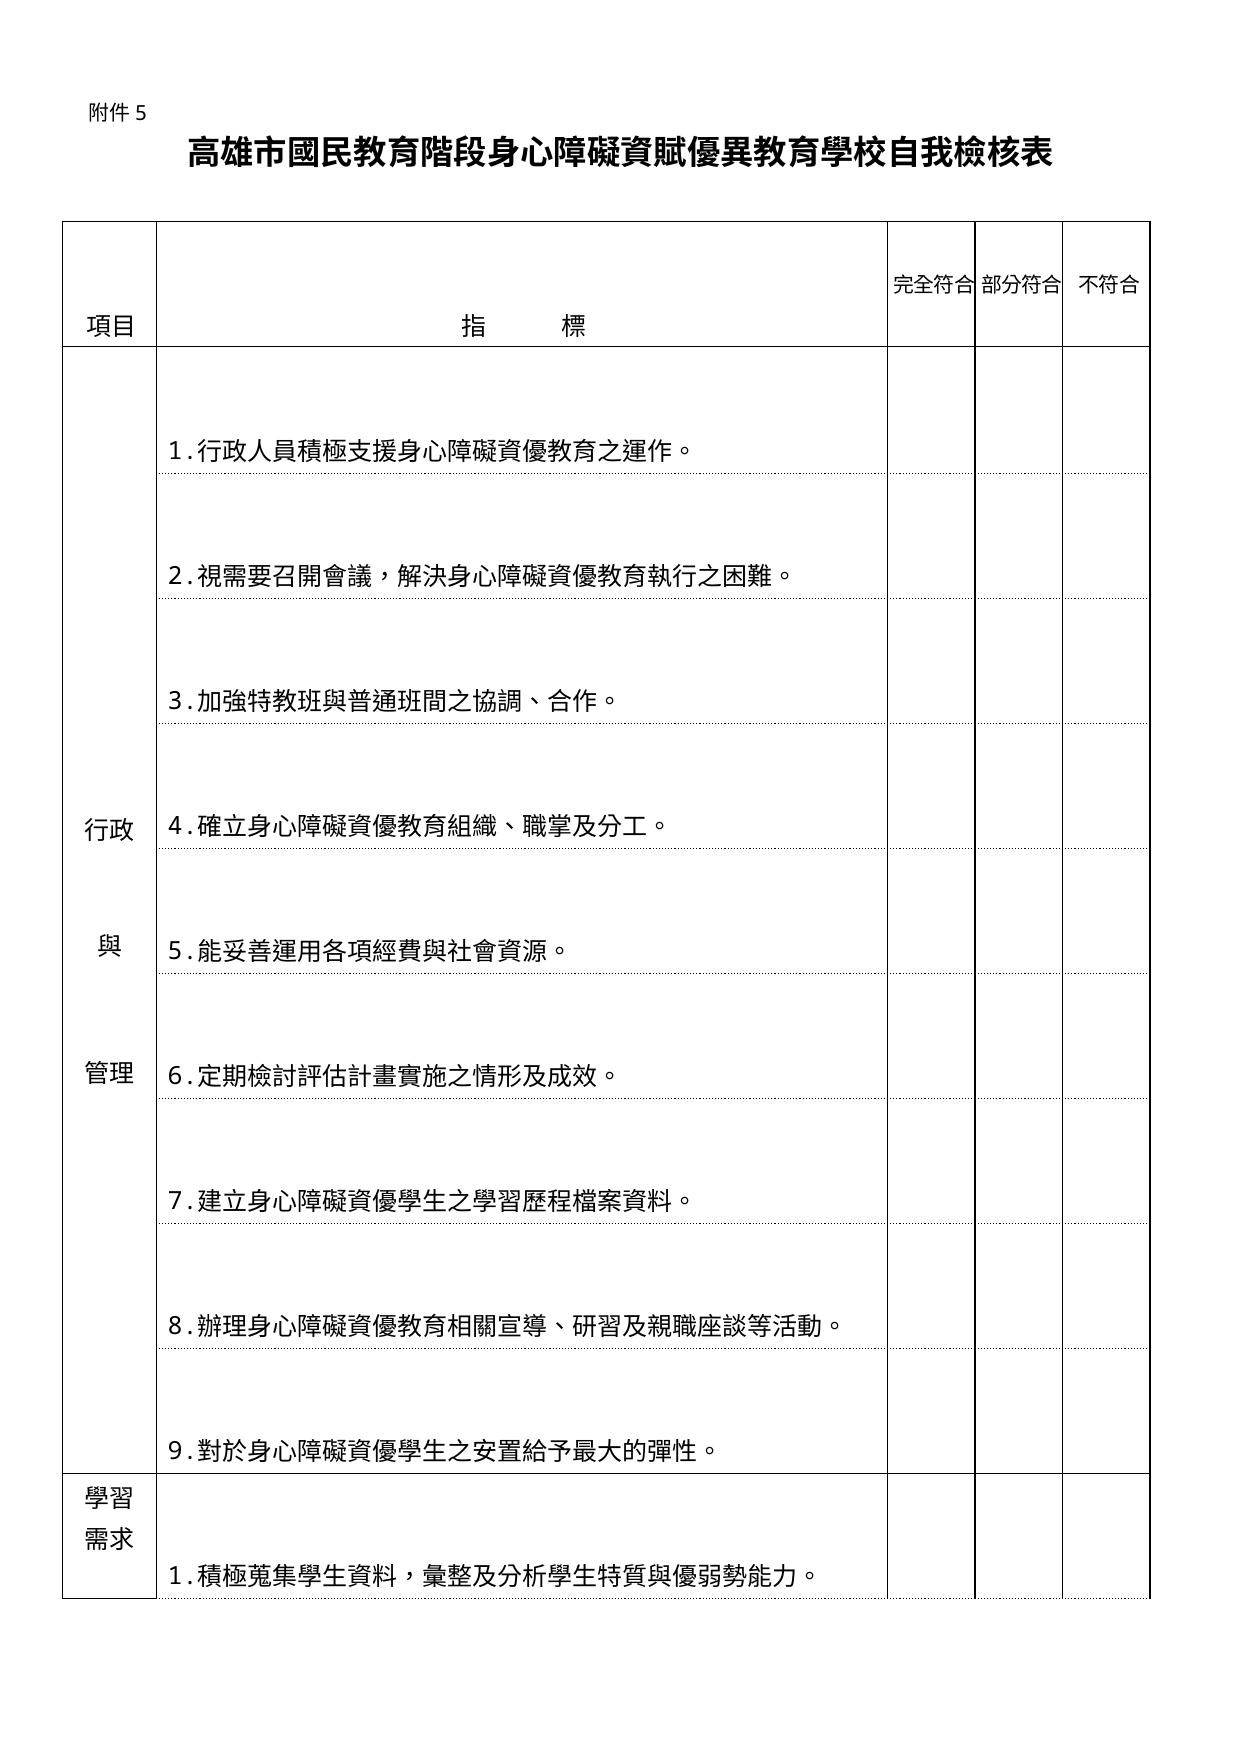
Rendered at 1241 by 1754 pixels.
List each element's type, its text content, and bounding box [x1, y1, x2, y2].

table_cell [888, 473, 974, 598]
table_header 完全符合 [888, 222, 974, 346]
table_cell [976, 347, 1062, 473]
table_cell [1063, 1348, 1149, 1473]
table_cell [888, 973, 974, 1098]
table_cell [976, 473, 1062, 598]
table_header 部分符合 [976, 222, 1062, 346]
table_cell [1063, 1223, 1149, 1348]
table_cell [888, 1474, 974, 1598]
table_cell 2.視需要召開會議，解決身心障礙資優教育執行之困難。 [157, 473, 887, 598]
table_cell [976, 1474, 1062, 1598]
table_cell [888, 347, 974, 473]
table_cell [976, 848, 1062, 973]
table_cell [888, 723, 974, 848]
table_cell [888, 1223, 974, 1348]
text 附件5 [89, 96, 1152, 126]
table_cell [1063, 848, 1149, 973]
table_cell [888, 1098, 974, 1223]
table_cell 5.能妥善運用各項經費與社會資源。 [157, 848, 887, 973]
text 高雄市國民教育階段身心障礙資賦優異教育學校自我檢核表 [89, 126, 1152, 174]
table_cell [976, 973, 1062, 1098]
table_cell 3.加強特教班與普通班間之協調、合作。 [157, 598, 887, 723]
table_cell [1063, 1098, 1149, 1223]
table_cell 6.定期檢討評估計畫實施之情形及成效。 [157, 973, 887, 1098]
table_cell [976, 598, 1062, 723]
table_cell 7.建立身心障礙資優學生之學習歷程檔案資料。 [157, 1098, 887, 1223]
table_header 不符合 [1063, 222, 1149, 346]
table_header 指 標 [157, 222, 887, 346]
table_cell 9.對於身心障礙資優學生之安置給予最大的彈性。 [157, 1348, 887, 1473]
table_cell [1063, 473, 1149, 598]
table_cell [976, 1348, 1062, 1473]
table_cell [1063, 723, 1149, 848]
table_header 項目 [63, 222, 156, 346]
table_cell [888, 598, 974, 723]
table_cell [976, 1098, 1062, 1223]
table_cell 學習 需求 [63, 1474, 156, 1598]
table_cell 1.行政人員積極支援身心障礙資優教育之運作。 [157, 347, 887, 473]
table_cell [888, 848, 974, 973]
table_cell [1063, 347, 1149, 473]
table_cell 1.積極蒐集學生資料，彙整及分析學生特質與優弱勢能力。 [157, 1474, 887, 1598]
table_cell [1063, 973, 1149, 1098]
table_cell [888, 1348, 974, 1473]
table_cell [976, 723, 1062, 848]
table_cell [1063, 598, 1149, 723]
table_cell [976, 1223, 1062, 1348]
table_cell 4.確立身心障礙資優教育組織、職掌及分工。 [157, 723, 887, 848]
table_cell 8.辦理身心障礙資優教育相關宣導、研習及親職座談等活動。 [157, 1223, 887, 1348]
table_cell 行政 與 管理 [63, 347, 156, 1473]
table_cell [1063, 1474, 1149, 1598]
